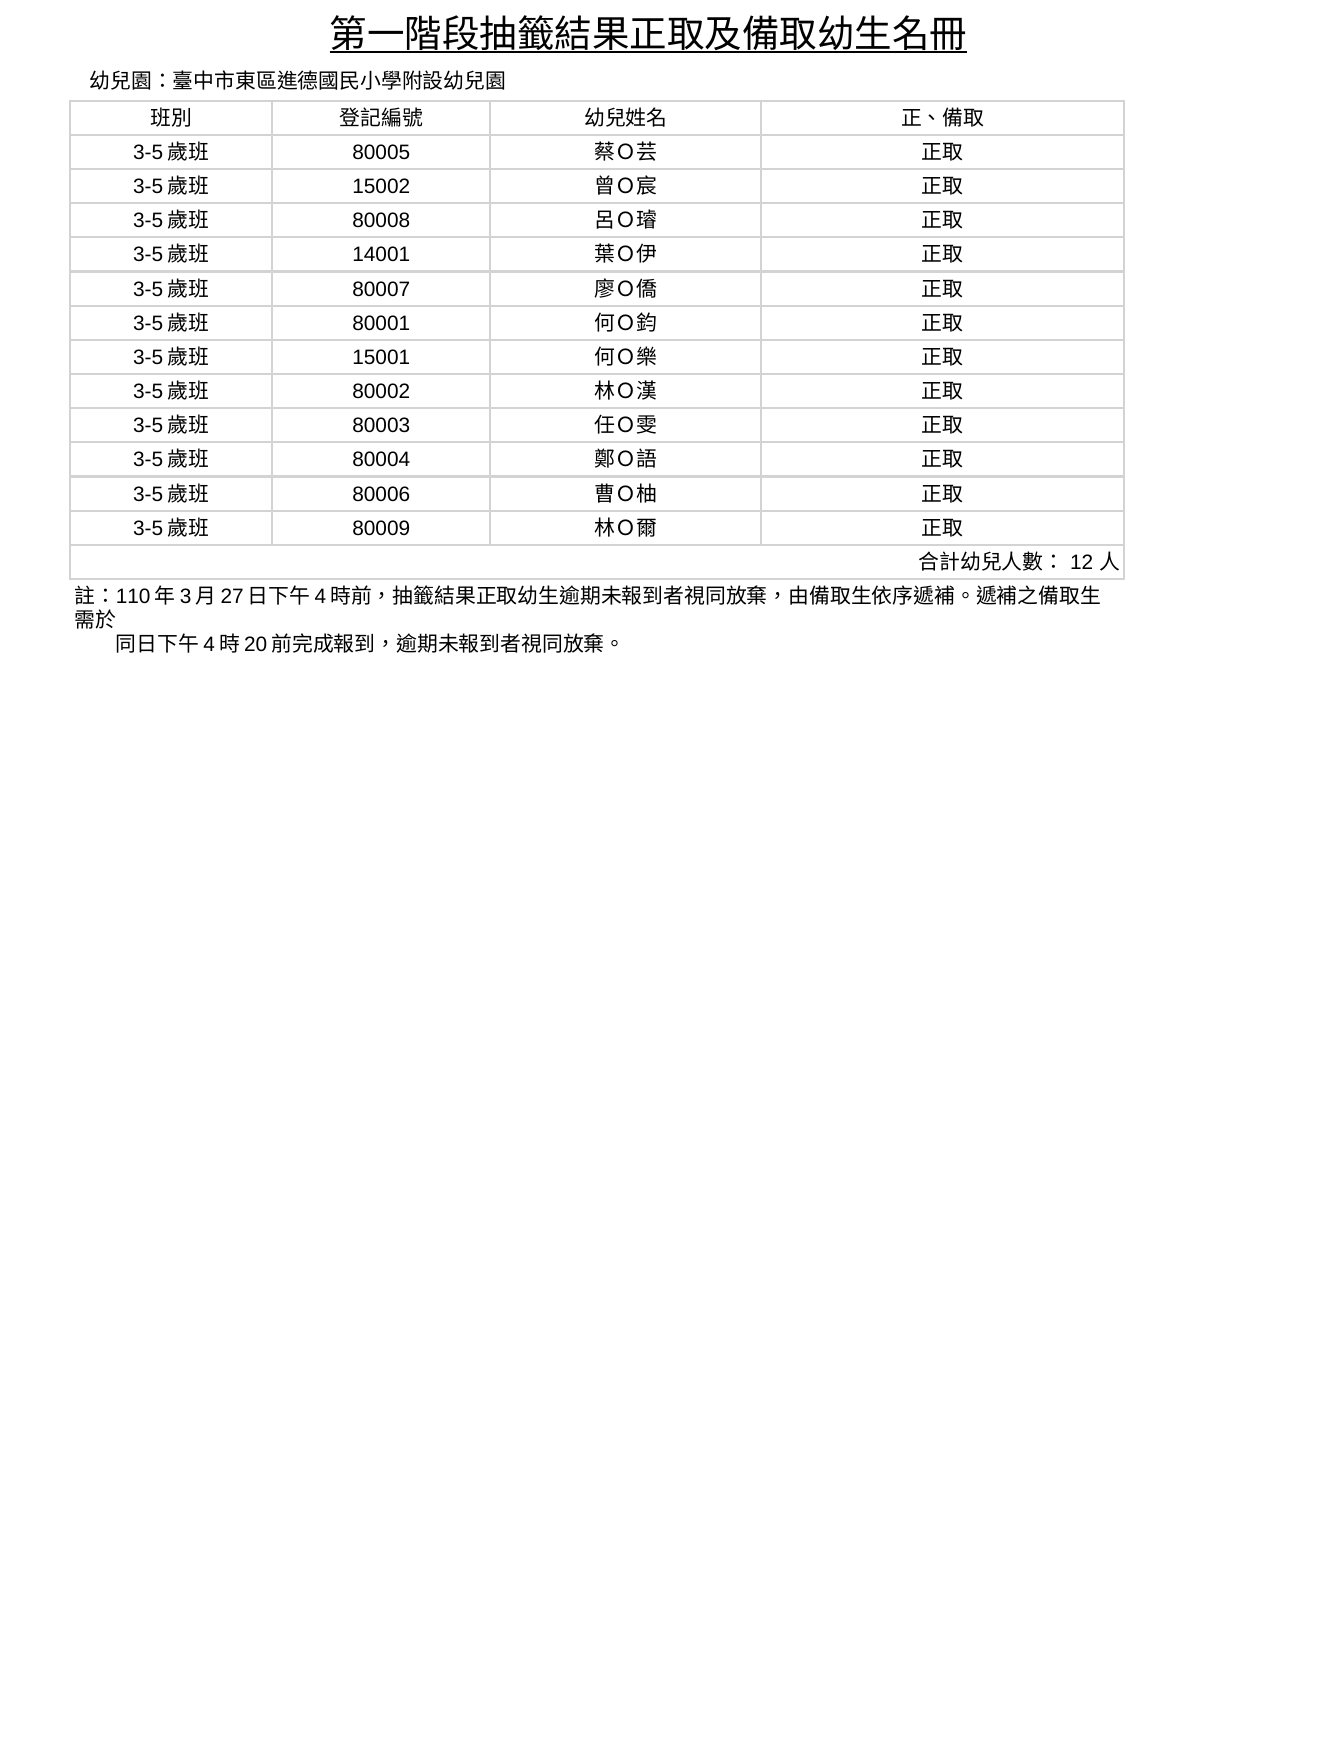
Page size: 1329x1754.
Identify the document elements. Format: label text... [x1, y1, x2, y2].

table_cell 80004 [273, 443, 489, 475]
table_cell 3-5歲班 [71, 512, 271, 544]
table_cell 正取 [762, 478, 1123, 509]
table_cell [59, 660, 70, 677]
table_header 班別 [71, 102, 271, 134]
table_cell 80007 [273, 273, 489, 304]
table_cell 林Ｏ爾 [491, 512, 760, 544]
table_cell 何Ｏ樂 [491, 341, 760, 373]
table_cell 林Ｏ漢 [491, 375, 760, 407]
table_cell 正取 [762, 443, 1123, 475]
table_cell 蔡Ｏ芸 [491, 136, 760, 168]
table_cell 正取 [762, 170, 1123, 202]
table_cell 3-5歲班 [71, 478, 271, 509]
table_cell 正取 [762, 307, 1123, 339]
table_cell 註：110年3月27日下午4時前，抽籤結果正取幼生逾期未報到者視同放棄，由備取生依序遞補。遞補之備取生需於 同日下午4時20前完成報到，逾期未報到者視同放棄。 [70, 580, 1124, 660]
table_cell 正取 [762, 273, 1123, 304]
table_cell 鄭Ｏ語 [491, 443, 760, 475]
table_cell 正取 [762, 375, 1123, 407]
table_cell 3-5歲班 [71, 273, 271, 304]
table_cell 任Ｏ雯 [491, 409, 760, 441]
table_cell 15002 [273, 170, 489, 202]
table_cell 80002 [273, 375, 489, 407]
table_cell 正取 [762, 341, 1123, 373]
table_cell 80006 [273, 478, 489, 509]
table_cell 80003 [273, 409, 489, 441]
table_cell 3-5歲班 [71, 307, 271, 339]
table_header [59, 100, 70, 660]
table_header [1126, 100, 1270, 660]
table_cell 14001 [273, 238, 489, 270]
table_cell 曹Ｏ柚 [491, 478, 760, 509]
table_cell 正取 [762, 136, 1123, 168]
table_cell 3-5歲班 [71, 443, 271, 475]
table_cell [1126, 660, 1270, 677]
table_cell 80008 [273, 204, 489, 236]
table_cell 正取 [762, 409, 1123, 441]
table_cell 呂Ｏ璿 [491, 204, 760, 236]
table_cell [70, 660, 1126, 677]
table_cell 80005 [273, 136, 489, 168]
table_cell 80001 [273, 307, 489, 339]
table_cell 廖Ｏ僑 [491, 273, 760, 304]
table_cell 15001 [273, 341, 489, 373]
table_header 登記編號 [273, 102, 489, 134]
table_cell 3-5歲班 [71, 409, 271, 441]
table_cell 3-5歲班 [71, 136, 271, 168]
table_cell 正取 [762, 238, 1123, 270]
table_cell 何Ｏ鈞 [491, 307, 760, 339]
table_header 正、備取 [762, 102, 1123, 134]
table_cell 3-5歲班 [71, 170, 271, 202]
table_cell 正取 [762, 204, 1123, 236]
table_header 幼兒姓名 [491, 102, 760, 134]
table_cell 80009 [273, 512, 489, 544]
table_cell 合計幼兒人數： 12 人 [71, 546, 1123, 578]
table_cell 3-5歲班 [71, 375, 271, 407]
table_cell 3-5歲班 [71, 238, 271, 270]
table_cell 葉Ｏ伊 [491, 238, 760, 270]
table_cell 正取 [762, 512, 1123, 544]
table_cell 3-5歲班 [71, 341, 271, 373]
table_cell 3-5歲班 [71, 204, 271, 236]
table_cell 曾Ｏ宸 [491, 170, 760, 202]
